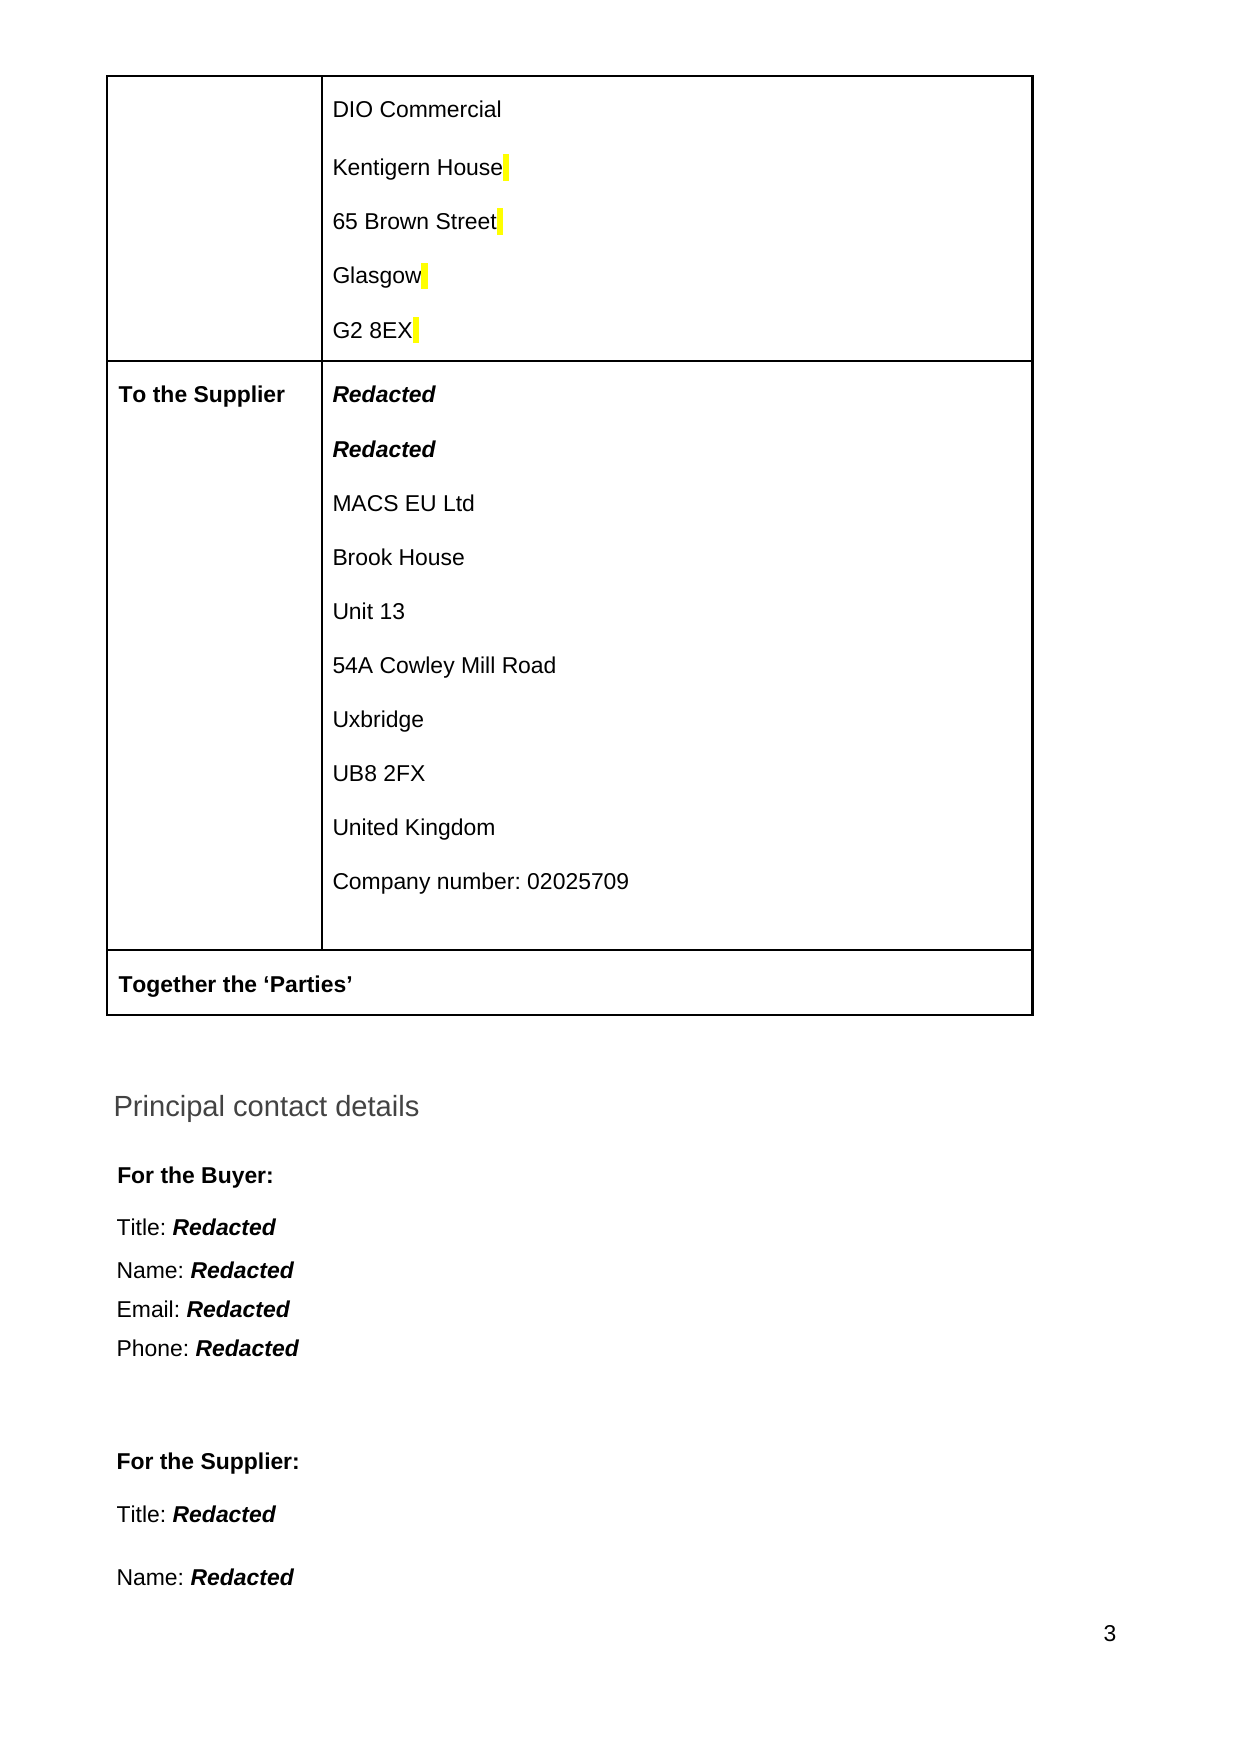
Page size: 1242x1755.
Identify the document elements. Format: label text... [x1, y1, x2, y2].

text Name: Redacted [116, 1257, 1121, 1283]
text For the Buyer: [117, 1162, 739, 1188]
table_header [108, 77, 321, 360]
text Title: Redacted [116, 1501, 1122, 1527]
text Name: Redacted [116, 1564, 1122, 1591]
text Phone: Redacted [116, 1334, 461, 1361]
subtitle Principal contact details [0, 1089, 1122, 1122]
table_cell Together the ‘Parties’ [108, 951, 1031, 1014]
text For the Supplier: [116, 1448, 461, 1474]
text Title: Redacted [116, 1214, 1121, 1241]
table_cell Redacted Redacted MACS EU Ltd Brook House Unit 13 54A Cowley Mill Road Uxbridge UB8 2FX United Kingdom Company number: 02025709 [323, 362, 1031, 949]
table_header DIO Commercial Kentigern House 65 Brown Street Glasgow G2 8EX [323, 77, 1031, 360]
text Email: Redacted [116, 1296, 1121, 1322]
table_cell To the Supplier [108, 362, 321, 949]
